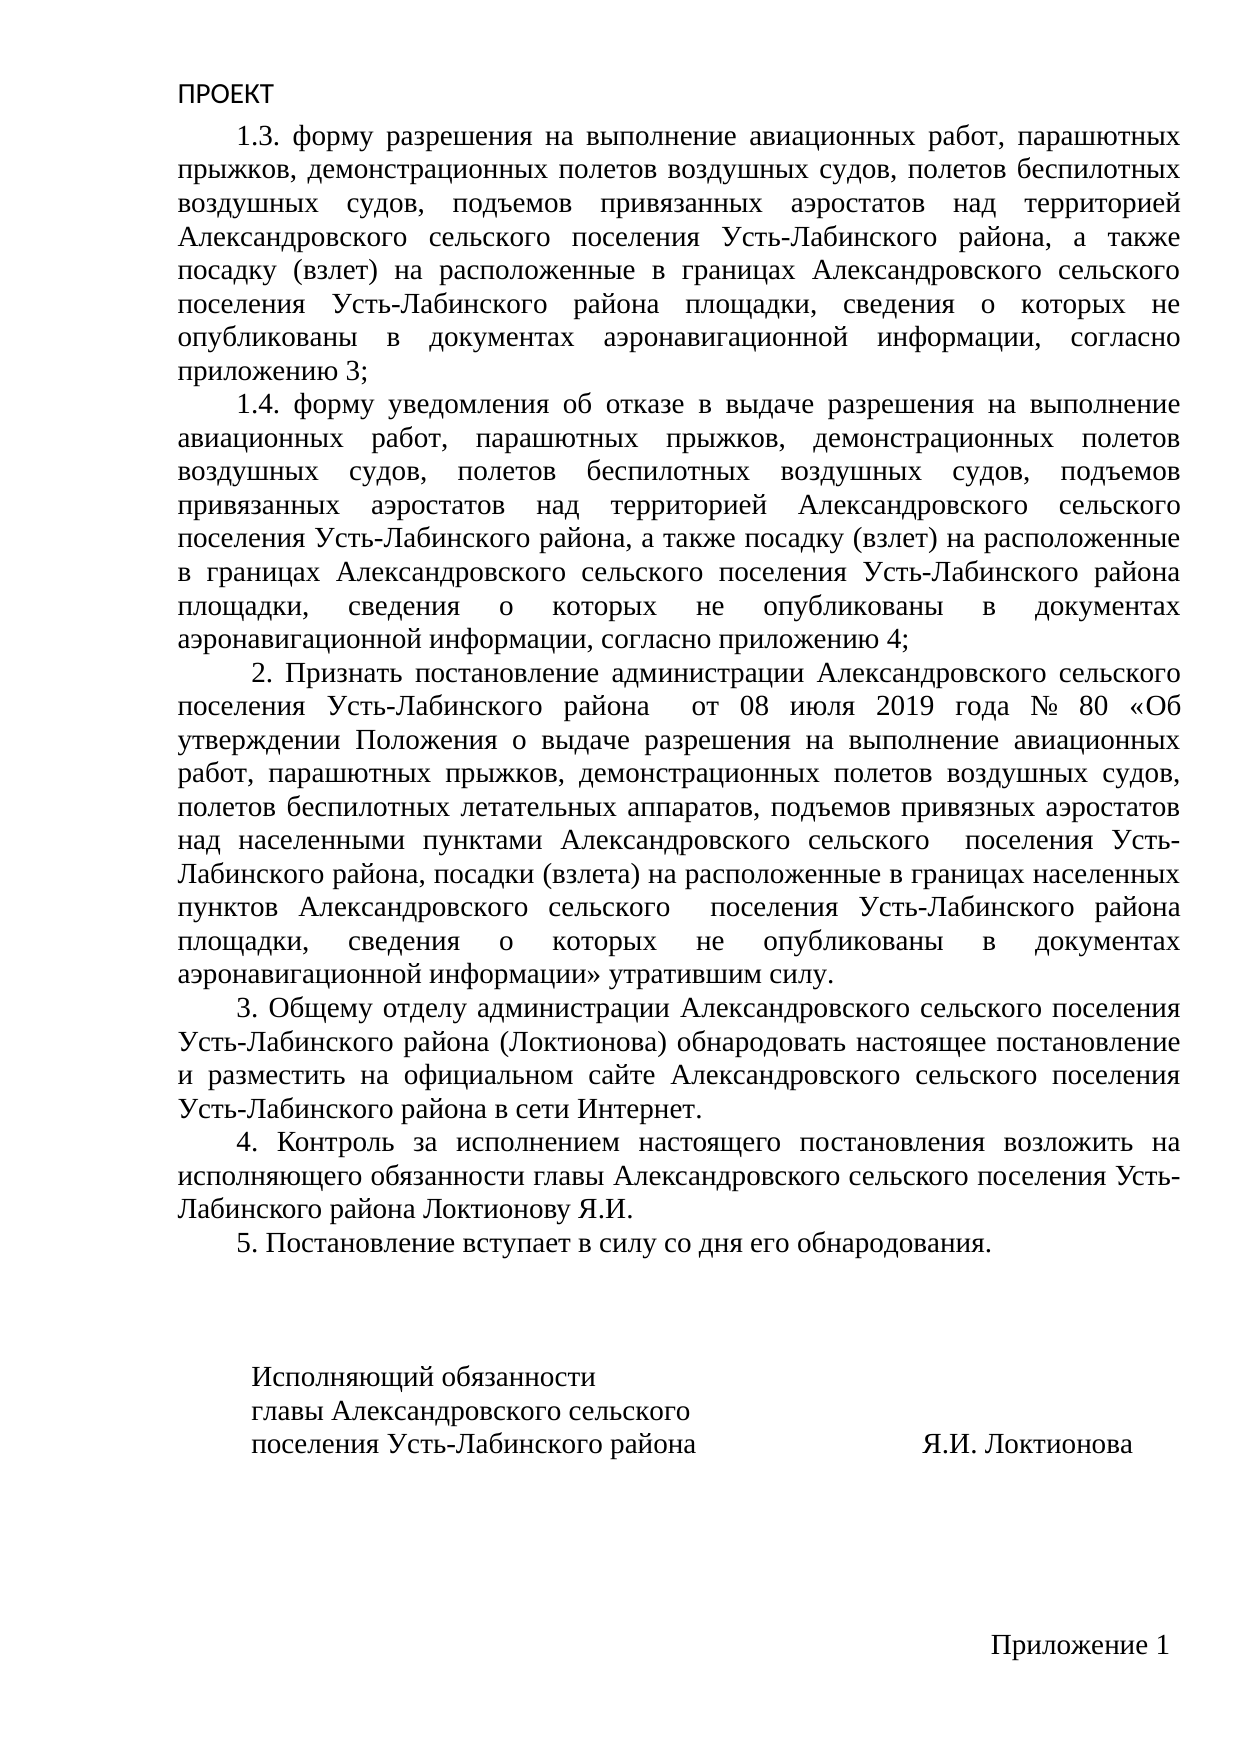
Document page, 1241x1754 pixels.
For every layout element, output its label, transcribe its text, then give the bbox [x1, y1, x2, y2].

text 4. Контроль за исполнением настоящего постановления возложить на исполняющего обязанности главы Александровского сельского поселения Усть-Лабинского района Локтионову Я.И. [177, 1124, 1181, 1225]
table_header Приложение 1 [661, 1628, 1181, 1661]
table_header [177, 1628, 661, 1661]
text 1.3. форму разрешения на выполнение авиационных работ, парашютных прыжков, демонстрационных полетов воздушных судов, полетов беспилотных воздушных судов, подъемов привязанных аэростатов над территорией Александровского сельского поселения Усть-Лабинского района, а также посадку (взлет) на расположенные в границах Александровского сельского поселения Усть-Лабинского района площадки, сведения о которых не опубликованы в документах аэронавигационной информации, согласно приложению 3; [177, 118, 1181, 386]
text 2. Признать постановление администрации Александровского сельского поселения Усть-Лабинского района от 08 июля 2019 года № 80 «Об утверждении Положения о выдаче разрешения на выполнение авиационных работ, парашютных прыжков, демонстрационных полетов воздушных судов, полетов беспилотных летательных аппаратов, подъемов привязных аэростатов над населенными пунктами Александровского сельского поселения Усть-Лабинского района, посадки (взлета) на расположенные в границах населенных пунктов Александровского сельского поселения Усть-Лабинского района площадки, сведения о которых не опубликованы в документах аэронавигационной информации» утратившим силу. [177, 655, 1181, 990]
text главы Александровского сельского [177, 1393, 1181, 1426]
text 3. Общему отделу администрации Александровского сельского поселения Усть-Лабинского района (Локтионова) обнародовать настоящее постановление и разместить на официальном сайте Александровского сельского поселения Усть-Лабинского района в сети Интернет. [177, 990, 1181, 1124]
text Исполняющий обязанности [177, 1359, 1181, 1393]
text поселения Усть-Лабинского района Я.И. Локтионова [177, 1426, 1181, 1460]
text 5. Постановление вступает в силу со дня его обнародования. [177, 1225, 1181, 1258]
text 1.4. форму уведомления об отказе в выдаче разрешения на выполнение авиационных работ, парашютных прыжков, демонстрационных полетов воздушных судов, полетов беспилотных воздушных судов, подъемов привязанных аэростатов над территорией Александровского сельского поселения Усть-Лабинского района, а также посадку (взлет) на расположенные в границах Александровского сельского поселения Усть-Лабинского района площадки, сведения о которых не опубликованы в документах аэронавигационной информации, согласно приложению 4; [177, 386, 1181, 655]
